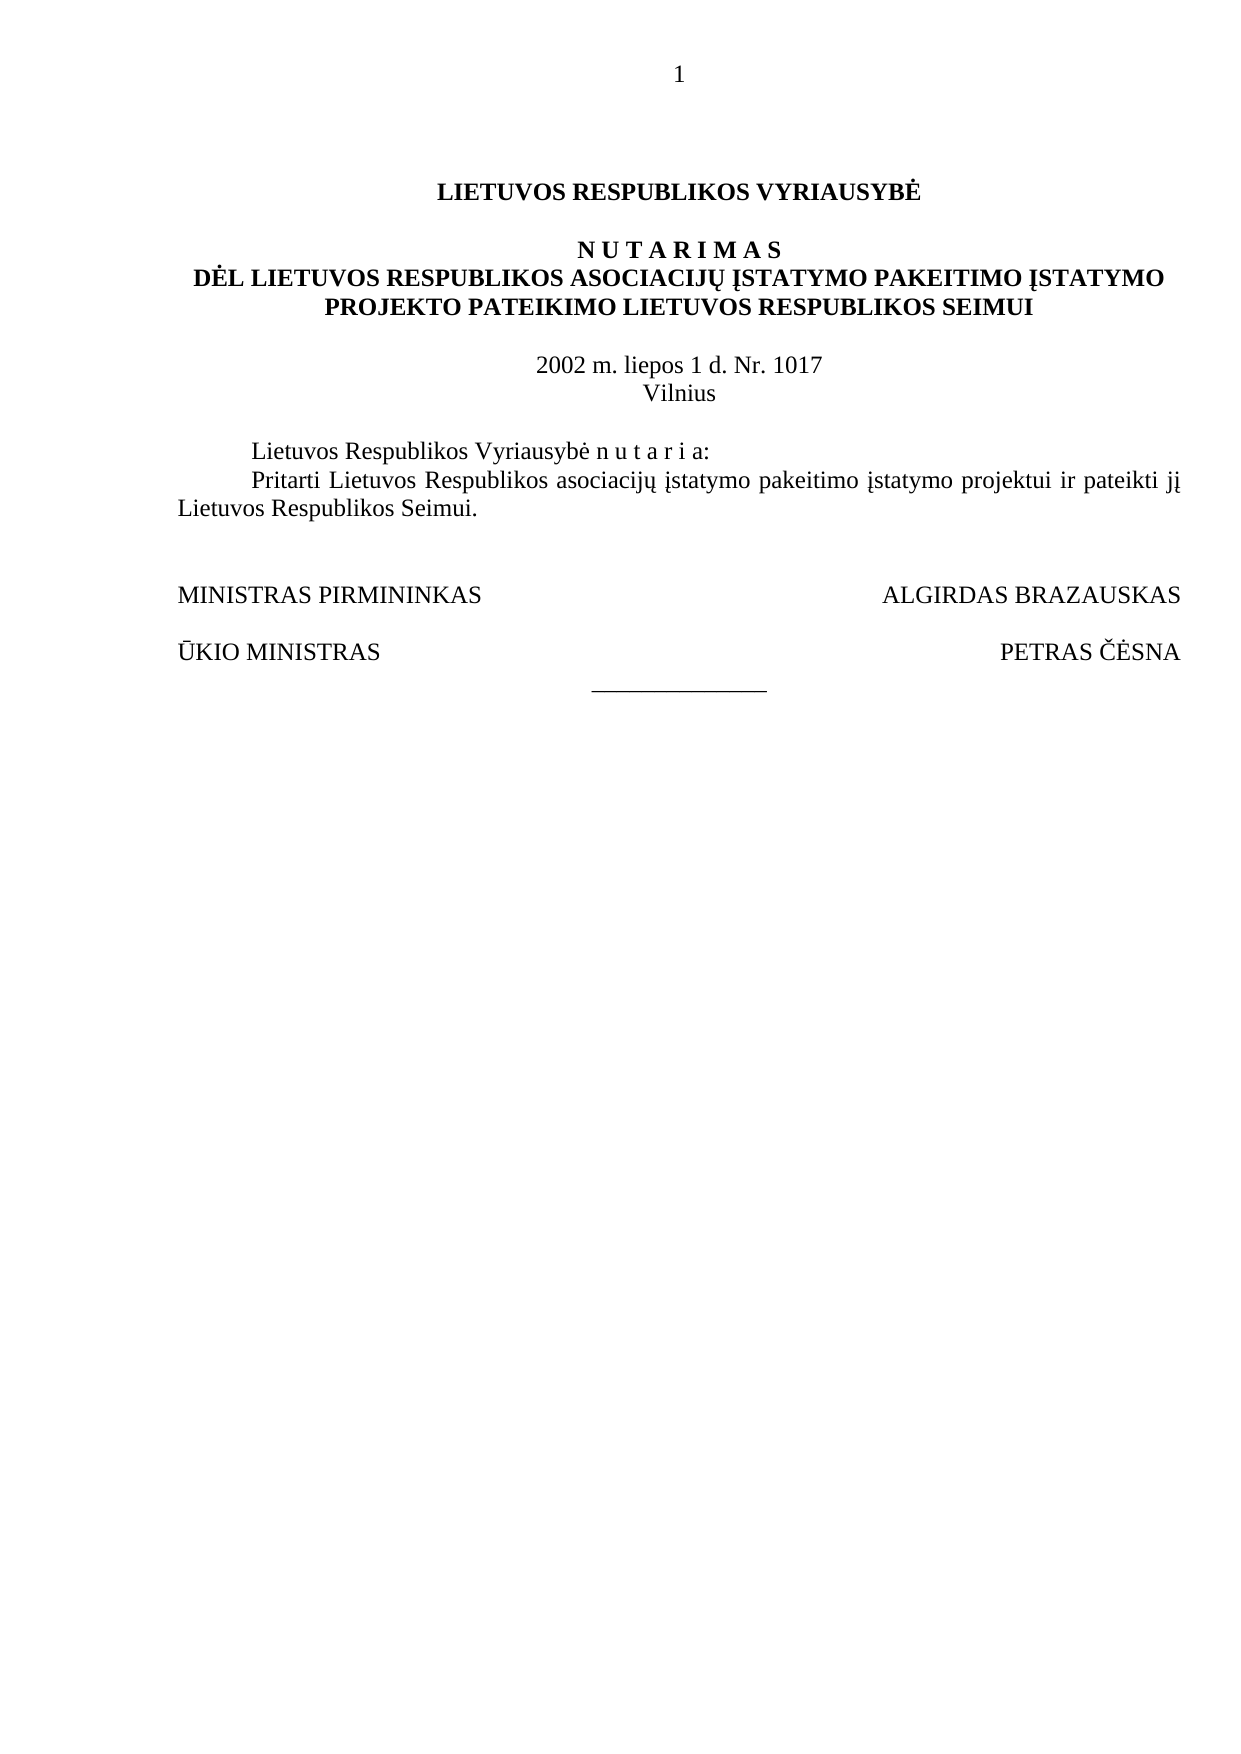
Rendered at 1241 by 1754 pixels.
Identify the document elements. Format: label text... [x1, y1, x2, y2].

text Vilnius [177, 378, 1181, 407]
text MINISTRAS PIRMININKAS ALGIRDAS BRAZAUSKAS [177, 580, 1181, 608]
text DĖL LIETUVOS RESPUBLIKOS ASOCIACIJŲ ĮSTATYMO PAKEITIMO ĮSTATYMO PROJEKTO PATEIKIMO LIETUVOS RESPUBLIKOS SEIMUI [177, 263, 1181, 321]
text N U T A R I M A S [177, 235, 1181, 263]
text 2002 m. liepos 1 d. Nr. 1017 [177, 350, 1181, 378]
text ______________ [177, 666, 1181, 695]
text Pritarti Lietuvos Respublikos asociacijų įstatymo pakeitimo įstatymo projektui ir pateikti jį Lietuvos Respublikos Seimui. [177, 465, 1181, 522]
text Lietuvos Respublikos Vyriausybė nutaria: [177, 436, 1181, 465]
text LIETUVOS RESPUBLIKOS VYRIAUSYBĖ [177, 177, 1181, 206]
text ŪKIO MINISTRAS PETRAS ČĖSNA [177, 637, 1181, 666]
